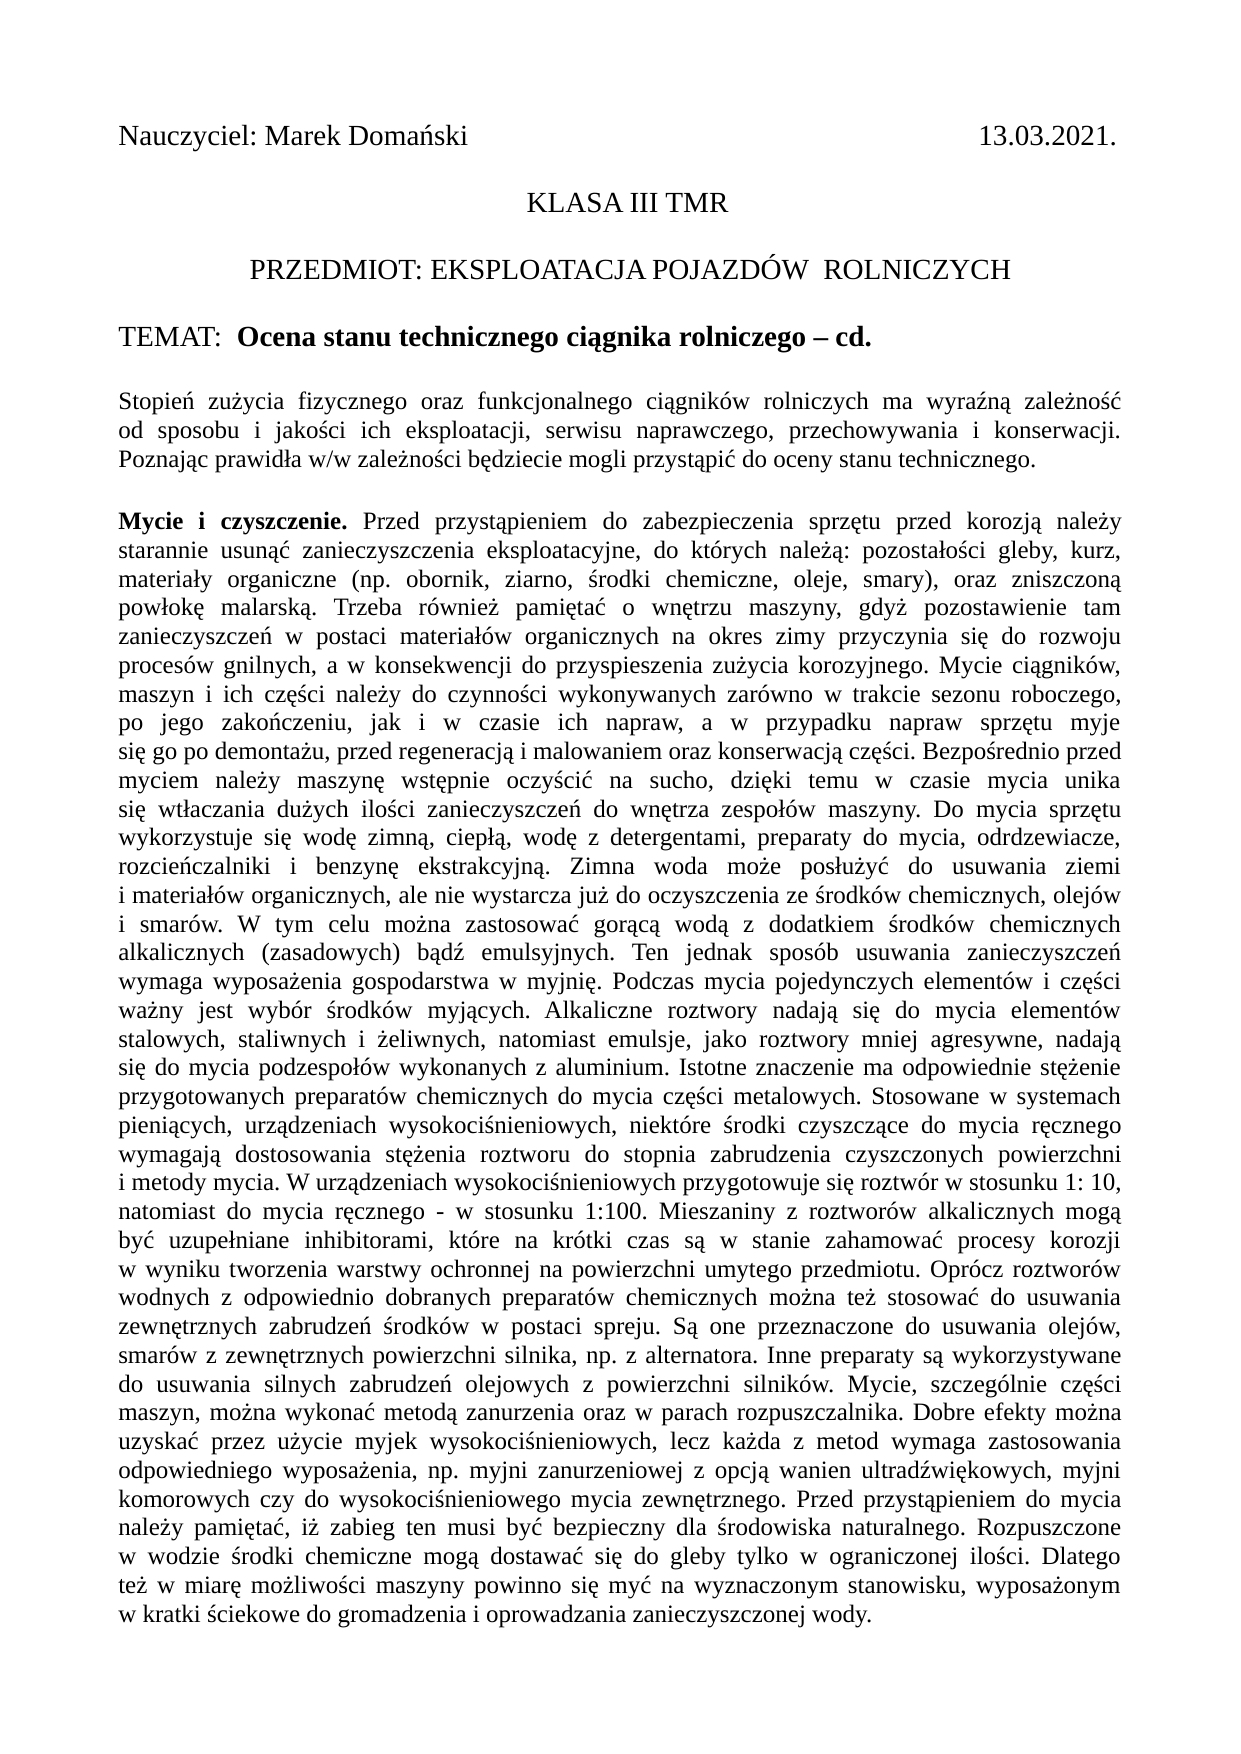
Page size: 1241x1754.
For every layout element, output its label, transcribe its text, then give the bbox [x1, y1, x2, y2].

text Stopień zużycia fizycznego oraz funkcjonalnego ciągników rolniczych ma wyraźną zależność od sposobu i jakości ich eksploatacji, serwisu naprawczego, przechowywania i konserwacji. Poznając prawidła w/w zależności będziecie mogli przystąpić do oceny stanu technicznego. [118, 386, 1122, 473]
text PRZEDMIOT: EKSPLOATACJA POJAZDÓW ROLNICZYCH [118, 252, 1122, 286]
text KLASA III TMR [118, 185, 1122, 219]
text Nauczyciel: Marek Domański 13.03.2021. [118, 118, 1122, 152]
text Mycie i czyszczenie. Przed przystąpieniem do zabezpieczenia sprzętu przed korozją należy starannie usunąć zanieczyszczenia eksploatacyjne, do których należą: pozostałości gleby, kurz, materiały organiczne (np. obornik, ziarno, środki chemiczne, oleje, smary), oraz zniszczoną powłokę malarską. Trzeba również pamiętać o wnętrzu maszyny, gdyż pozostawienie tam zanieczyszczeń w postaci materiałów organicznych na okres zimy przyczynia się do rozwoju procesów gnilnych, a w konsekwencji do przyspieszenia zużycia korozyjnego. Mycie ciągników, maszyn i ich części należy do czynności wykonywanych zarówno w trakcie sezonu roboczego, po jego zakończeniu, jak i w czasie ich napraw, a w przypadku napraw sprzętu myje się go po demontażu, przed regeneracją i malowaniem oraz konserwacją części. Bezpośrednio przed myciem należy maszynę wstępnie oczyścić na sucho, dzięki temu w czasie mycia unika się wtłaczania dużych ilości zanieczyszczeń do wnętrza zespołów maszyny. Do mycia sprzętu wykorzystuje się wodę zimną, ciepłą, wodę z detergentami, preparaty do mycia, odrdzewiacze, rozcieńczalniki i benzynę ekstrakcyjną. Zimna woda może posłużyć do usuwania ziemi i materiałów organicznych, ale nie wystarcza już do oczyszczenia ze środków chemicznych, olejów i smarów. W tym celu można zastosować gorącą wodą z dodatkiem środków chemicznych alkalicznych (zasadowych) bądź emulsyjnych. Ten jednak sposób usuwania zanieczyszczeń wymaga wyposażenia gospodarstwa w myjnię. Podczas mycia pojedynczych elementów i części ważny jest wybór środków myjących. Alkaliczne roztwory nadają się do mycia elementów stalowych, staliwnych i żeliwnych, natomiast emulsje, jako roztwory mniej agresywne, nadają się do mycia podzespołów wykonanych z aluminium. Istotne znaczenie ma odpowiednie stężenie przygotowanych preparatów chemicznych do mycia części metalowych. Stosowane w systemach pieniących, urządzeniach wysokociśnieniowych, niektóre środki czyszczące do mycia ręcznego wymagają dostosowania stężenia roztworu do stopnia zabrudzenia czyszczonych powierzchni i metody mycia. W urządzeniach wysokociśnieniowych przygotowuje się roztwór w stosunku 1: 10, natomiast do mycia ręcznego - w stosunku 1:100. Mieszaniny z roztworów alkalicznych mogą być uzupełniane inhibitorami, które na krótki czas są w stanie zahamować procesy korozji w wyniku tworzenia warstwy ochronnej na powierzchni umytego przedmiotu. Oprócz roztworów wodnych z odpowiednio dobranych preparatów chemicznych można też stosować do usuwania zewnętrznych zabrudzeń środków w postaci spreju. Są one przeznaczone do usuwania olejów, smarów z zewnętrznych powierzchni silnika, np. z alternatora. Inne preparaty są wykorzystywane do usuwania silnych zabrudzeń olejowych z powierzchni silników. Mycie, szczególnie części maszyn, można wykonać metodą zanurzenia oraz w parach rozpuszczalnika. Dobre efekty można uzyskać przez użycie myjek wysokociśnieniowych, lecz każda z metod wymaga zastosowania odpowiedniego wyposażenia, np. myjni zanurzeniowej z opcją wanien ultradźwiękowych, myjni komorowych czy do wysokociśnieniowego mycia zewnętrznego. Przed przystąpieniem do mycia należy pamiętać, iż zabieg ten musi być bezpieczny dla środowiska naturalnego. Rozpuszczone w wodzie środki chemiczne mogą dostawać się do gleby tylko w ograniczonej ilości. Dlatego też w miarę możliwości maszyny powinno się myć na wyznaczonym stanowisku, wyposażonym w kratki ściekowe do gromadzenia i oprowadzania zanieczyszczonej wody. [118, 506, 1122, 1627]
text TEMAT: Ocena stanu technicznego ciągnika rolniczego – cd. [118, 319, 1122, 353]
